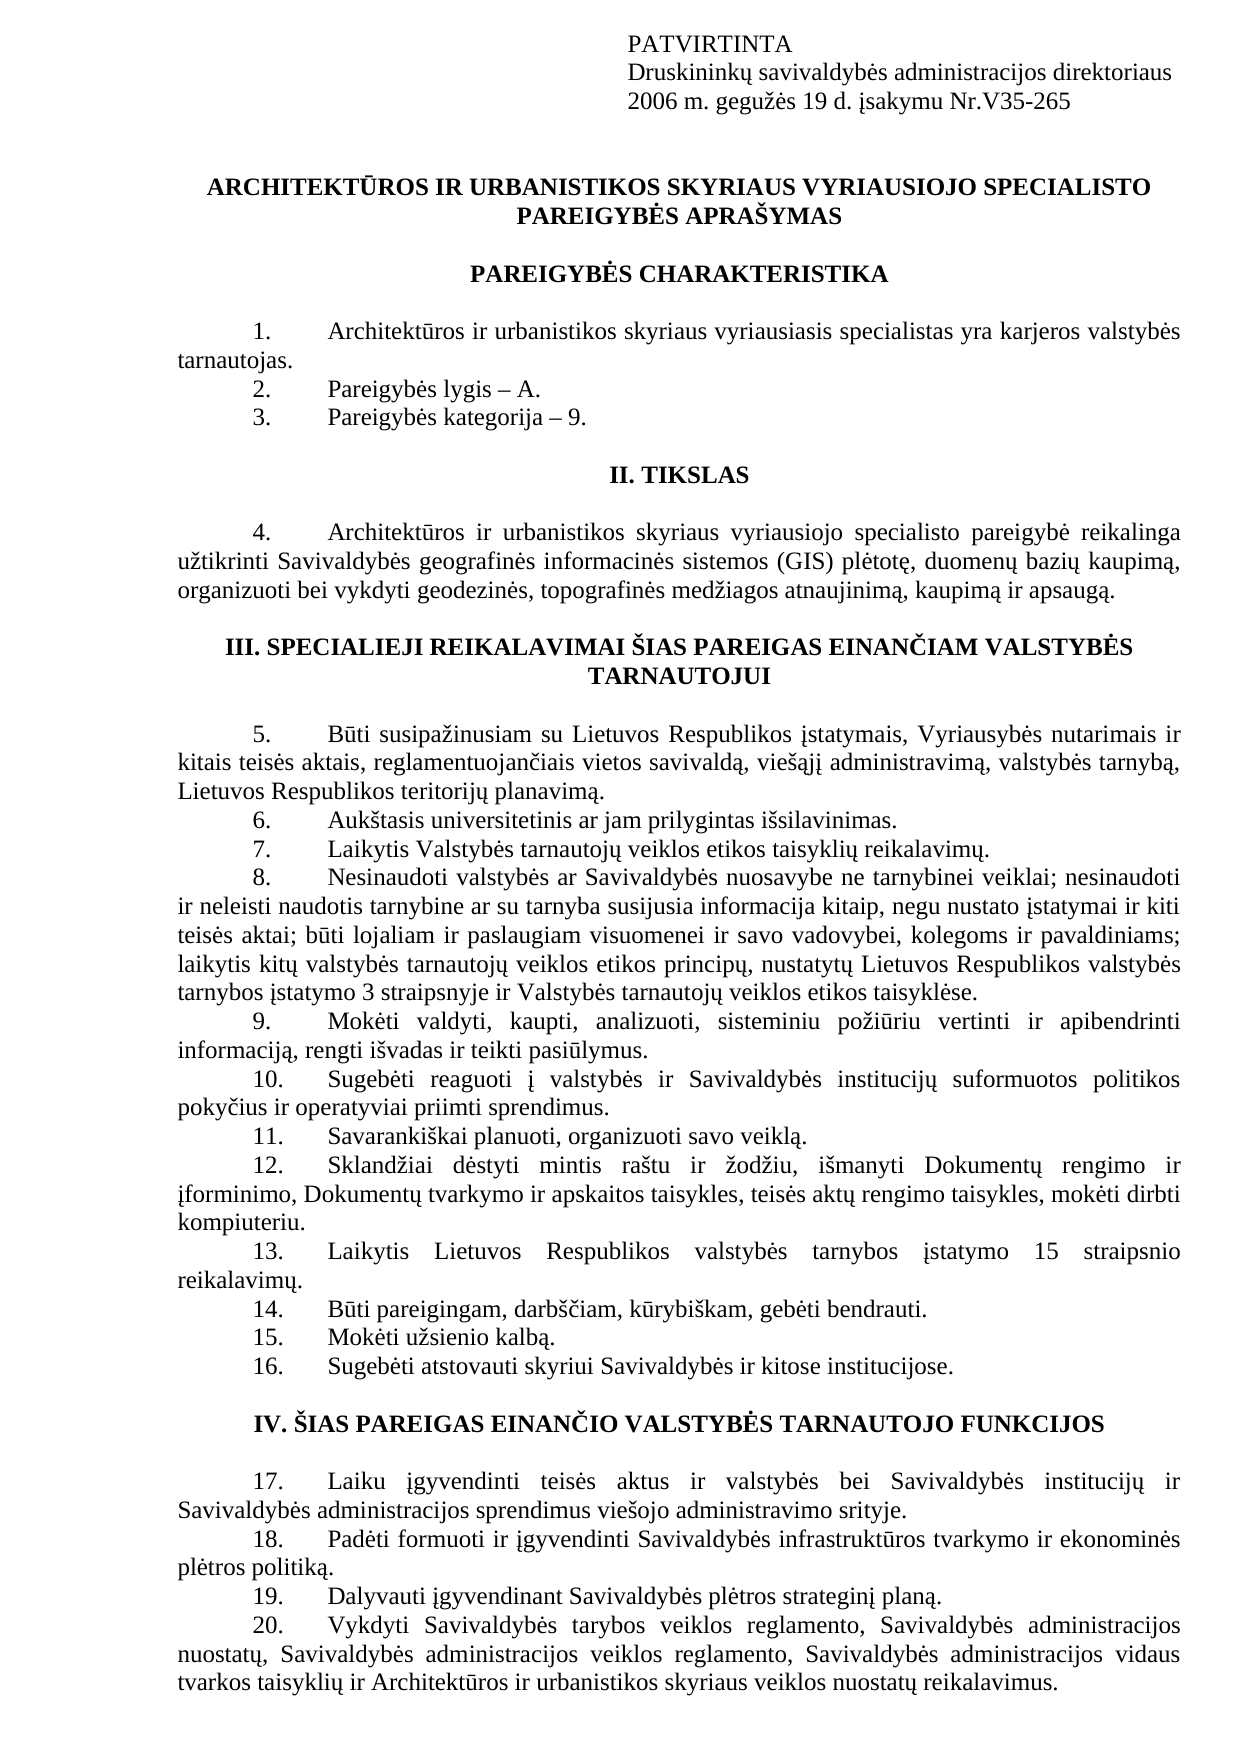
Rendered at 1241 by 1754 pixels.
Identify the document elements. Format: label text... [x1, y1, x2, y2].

text 18. Padėti formuoti ir įgyvendinti Savivaldybės infrastruktūros tvarkymo ir ekonominės plėtros politiką. [177, 1524, 1181, 1581]
text 10. Sugebėti reaguoti į valstybės ir Savivaldybės institucijų suformuotos politikos pokyčius ir operatyviai priimti sprendimus. [177, 1064, 1181, 1121]
text 7. Laikytis Valstybės tarnautojų veiklos etikos taisyklių reikalavimų. [177, 834, 1181, 862]
text 19. Dalyvauti įgyvendinant Savivaldybės plėtros strateginį planą. [177, 1581, 1181, 1610]
text 16. Sugebėti atstovauti skyriui Savivaldybės ir kitose institucijose. [177, 1351, 1181, 1380]
text 3. Pareigybės kategorija – 9. [177, 402, 1181, 431]
text 14. Būti pareigingam, darbščiam, kūrybiškam, gebėti bendrauti. [177, 1294, 1181, 1322]
text III. SPECIALIEJI REIKALAVIMAI ŠIAS PAREIGAS EINANČIAM VALSTYBĖS TARNAUTOJUI [177, 632, 1181, 690]
text Druskininkų savivaldybės administracijos direktoriaus [627, 57, 1181, 86]
text 6. Aukštasis universitetinis ar jam prilygintas išsilavinimas. [177, 805, 1181, 834]
text ARCHITEKTŪROS IR URBANISTIKOS SKYRIAUS VYRIAUSIOJO SPECIALISTO PAREIGYBĖS APRAŠYMAS [177, 172, 1181, 230]
text 5. Būti susipažinusiam su Lietuvos Respublikos įstatymais, Vyriausybės nutarimais ir kitais teisės aktais, reglamentuojančiais vietos savivaldą, viešąjį administravimą, valstybės tarnybą, Lietuvos Respublikos teritorijų planavimą. [177, 719, 1181, 805]
text 12. Sklandžiai dėstyti mintis raštu ir žodžiu, išmanyti Dokumentų rengimo ir įforminimo, Dokumentų tvarkymo ir apskaitos taisykles, teisės aktų rengimo taisykles, mokėti dirbti kompiuteriu. [177, 1150, 1181, 1236]
text 20. Vykdyti Savivaldybės tarybos veiklos reglamento, Savivaldybės administracijos nuostatų, Savivaldybės administracijos veiklos reglamento, Savivaldybės administracijos vidaus tvarkos taisyklių ir Architektūros ir urbanistikos skyriaus veiklos nuostatų reikalavimus. [177, 1610, 1181, 1696]
text PAREIGYBĖS CHARAKTERISTIKA [177, 259, 1181, 287]
text IV. ŠIAS PAREIGAS EINANČIO VALSTYBĖS TARNAUTOJO FUNKCIJOS [177, 1409, 1181, 1437]
text 13. Laikytis Lietuvos Respublikos valstybės tarnybos įstatymo 15 straipsnio reikalavimų. [177, 1236, 1181, 1294]
text II. TIKSLAS [177, 460, 1181, 489]
text PATVIRTINTA [627, 29, 1181, 57]
text 15. Mokėti užsienio kalbą. [177, 1322, 1181, 1351]
text 17. Laiku įgyvendinti teisės aktus ir valstybės bei Savivaldybės institucijų ir Savivaldybės administracijos sprendimus viešojo administravimo srityje. [177, 1466, 1181, 1524]
text 2. Pareigybės lygis – A. [177, 374, 1181, 402]
text 1. Architektūros ir urbanistikos skyriaus vyriausiasis specialistas yra karjeros valstybės tarnautojas. [177, 316, 1181, 374]
text 11. Savarankiškai planuoti, organizuoti savo veiklą. [177, 1121, 1181, 1150]
text 4. Architektūros ir urbanistikos skyriaus vyriausiojo specialisto pareigybė reikalinga užtikrinti Savivaldybės geografinės informacinės sistemos (GIS) plėtotę, duomenų bazių kaupimą, organizuoti bei vykdyti geodezinės, topografinės medžiagos atnaujinimą, kaupimą ir apsaugą. [177, 517, 1181, 604]
text 2006 m. gegužės 19 d. įsakymu Nr.V35-265 [627, 86, 1181, 115]
text 8. Nesinaudoti valstybės ar Savivaldybės nuosavybe ne tarnybinei veiklai; nesinaudoti ir neleisti naudotis tarnybine ar su tarnyba susijusia informacija kitaip, negu nustato įstatymai ir kiti teisės aktai; būti lojaliam ir paslaugiam visuomenei ir savo vadovybei, kolegoms ir pavaldiniams; laikytis kitų valstybės tarnautojų veiklos etikos principų, nustatytų Lietuvos Respublikos valstybės tarnybos įstatymo 3 straipsnyje ir Valstybės tarnautojų veiklos etikos taisyklėse. [177, 862, 1181, 1006]
text 9. Mokėti valdyti, kaupti, analizuoti, sisteminiu požiūriu vertinti ir apibendrinti informaciją, rengti išvadas ir teikti pasiūlymus. [177, 1006, 1181, 1064]
